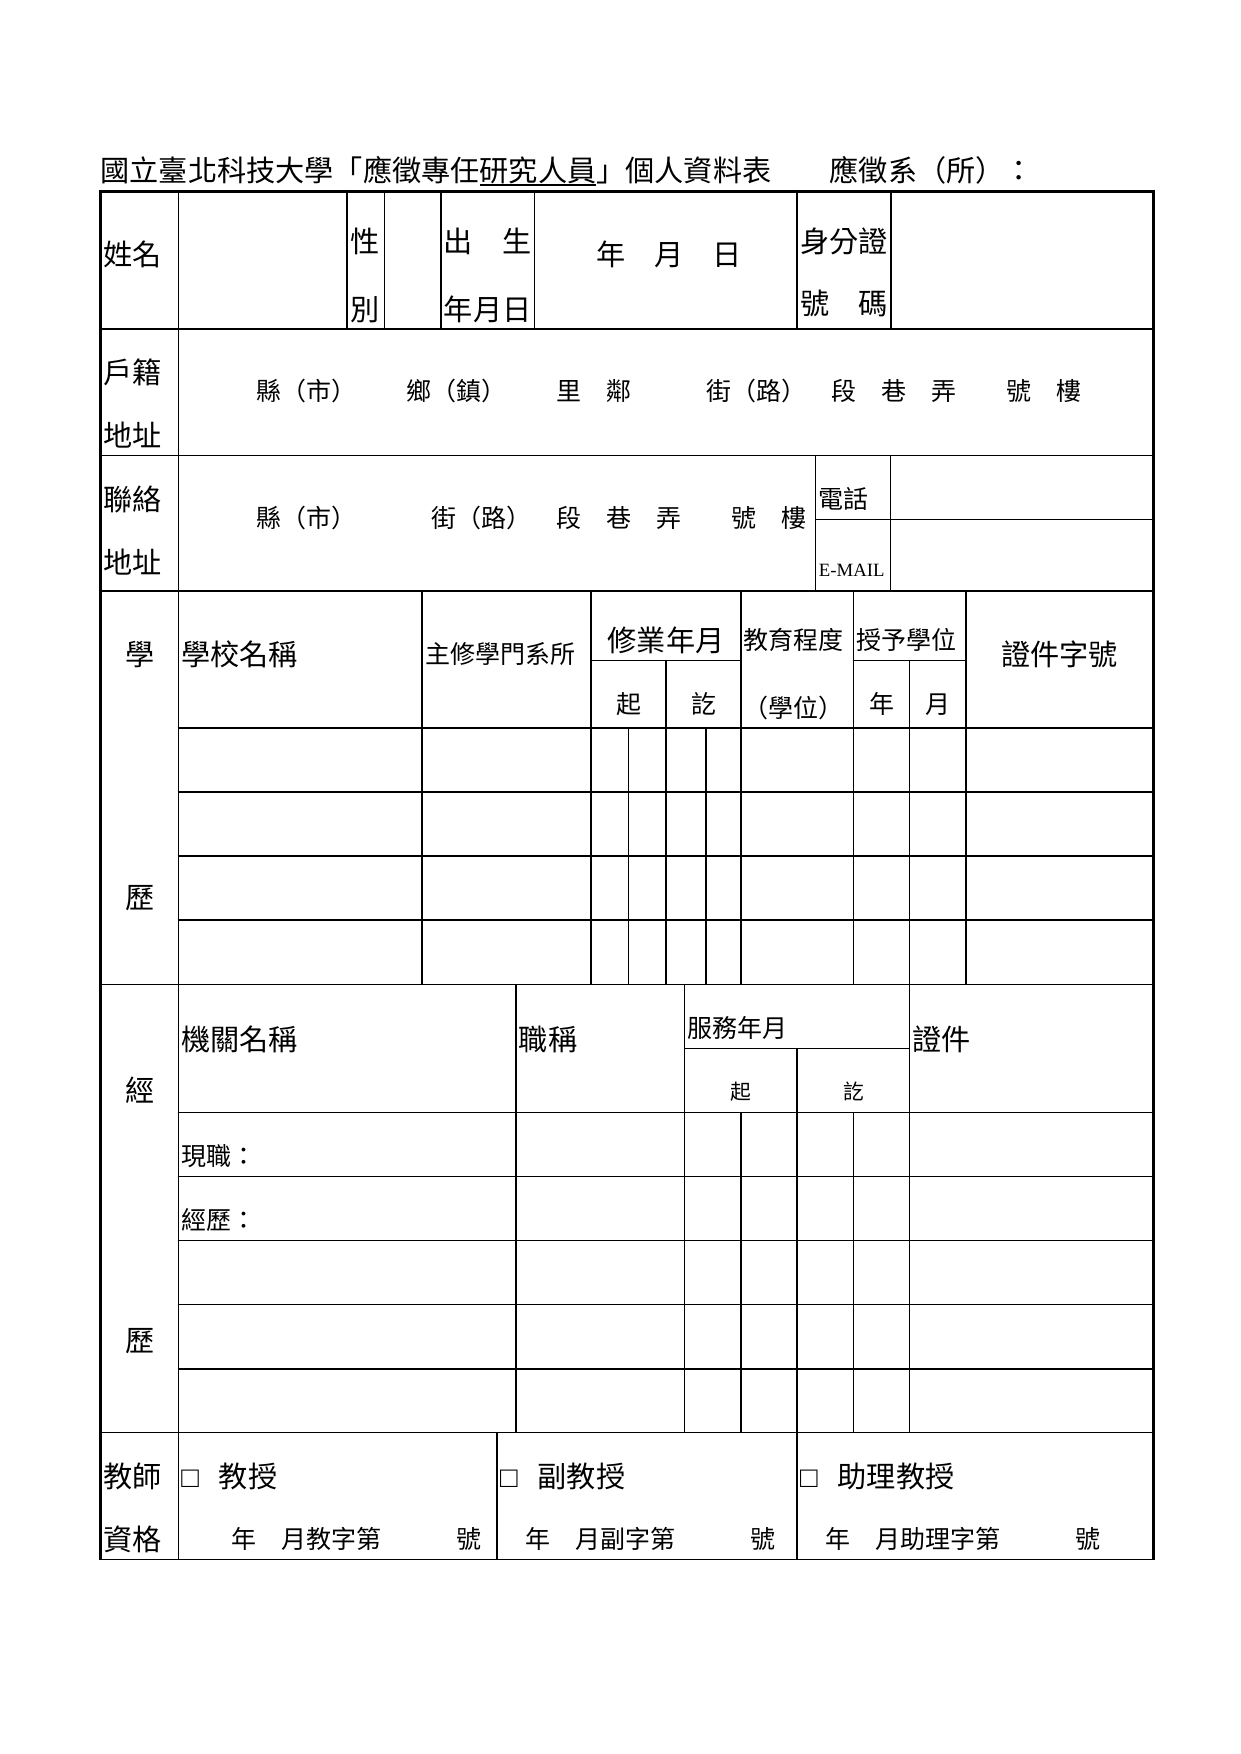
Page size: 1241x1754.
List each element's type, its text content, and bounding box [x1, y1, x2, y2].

table_cell 訖 [667, 661, 740, 727]
table_cell [798, 1241, 853, 1304]
table_cell [517, 1177, 684, 1240]
table_header 姓名 [102, 193, 178, 328]
table_cell 學 歷 [102, 592, 178, 983]
table_cell [667, 921, 705, 983]
table_cell 主修學門系所 [423, 592, 590, 727]
table_cell [179, 921, 421, 983]
table_cell 電話 [816, 456, 890, 519]
table_cell 證件 [910, 985, 1152, 1112]
table_cell 修業年月 [592, 592, 740, 659]
table_cell 授予學位 [854, 592, 965, 659]
table_cell [517, 1305, 684, 1368]
table_cell [592, 921, 628, 983]
table_cell [667, 857, 705, 919]
table_cell [910, 1370, 1152, 1432]
table_cell [910, 857, 965, 919]
table_cell [629, 921, 665, 983]
table_cell [967, 729, 1152, 791]
table_cell 機關名稱 [179, 985, 515, 1112]
table_header [892, 193, 1152, 328]
table_cell 年 [854, 661, 909, 727]
table_cell [798, 1113, 853, 1176]
table_cell 經 歷 [102, 985, 178, 1432]
table_cell [742, 857, 853, 919]
table_cell [854, 1305, 909, 1368]
table_cell 教授 年 月教字第 號 [179, 1433, 496, 1558]
table_cell [798, 1177, 853, 1240]
table_cell [592, 857, 628, 919]
table_cell [707, 729, 740, 791]
table_cell [517, 1113, 684, 1176]
table_cell 月 [910, 661, 965, 727]
table_cell [910, 1241, 1152, 1304]
table_cell [179, 1305, 515, 1368]
table_cell [742, 729, 853, 791]
table_cell [910, 1113, 1152, 1176]
table_cell 證件字號 [967, 592, 1152, 727]
table_header 年 月 日 [535, 193, 796, 328]
table_cell [798, 1370, 853, 1432]
table_cell [910, 1177, 1152, 1240]
table_cell [854, 1370, 909, 1432]
table_cell [423, 793, 590, 855]
table_cell [891, 520, 1152, 590]
table_cell 縣（市） 街（路） 段 巷 弄 號 樓 [179, 456, 815, 590]
table_cell 教師 資格 [102, 1433, 178, 1558]
table_cell [179, 1241, 515, 1304]
table_cell [854, 921, 909, 983]
table_cell [910, 729, 965, 791]
table_cell [685, 1370, 740, 1432]
table_cell [685, 1305, 740, 1368]
table_cell [685, 1177, 740, 1240]
table_cell [742, 1305, 796, 1368]
table_cell [967, 857, 1152, 919]
table_cell [423, 857, 590, 919]
table_cell [854, 1177, 909, 1240]
table_cell [967, 793, 1152, 855]
table_cell [854, 793, 909, 855]
table_cell [742, 1370, 796, 1432]
table_cell [423, 729, 590, 791]
table_cell [707, 793, 740, 855]
table_cell 訖 [798, 1049, 909, 1112]
table_header 出 生 年月日 [442, 193, 534, 328]
table_header [179, 193, 346, 328]
table_cell [854, 1113, 909, 1176]
table_cell 起 [592, 661, 665, 727]
table_cell [707, 921, 740, 983]
table_cell 學校名稱 [179, 592, 421, 727]
table_cell [179, 729, 421, 791]
table_cell [798, 1305, 853, 1368]
table_cell [517, 1370, 684, 1432]
table_cell 職稱 [517, 985, 684, 1112]
table_header [385, 193, 440, 328]
table_cell [685, 1113, 740, 1176]
table_cell [707, 857, 740, 919]
table_cell 服務年月 [685, 985, 909, 1047]
table_cell [742, 1241, 796, 1304]
table_cell [742, 1177, 796, 1240]
table_header 身分證號 碼 [798, 193, 890, 328]
table_cell [179, 1370, 515, 1432]
table_cell [423, 921, 590, 983]
table_cell 教育程度 （學位） [742, 592, 853, 727]
table_cell [592, 729, 628, 791]
table_header 性 別 [348, 193, 384, 328]
table_cell [629, 857, 665, 919]
table_cell 副教授 年 月副字第 號 [498, 1433, 796, 1558]
table_cell E-MAIL [816, 520, 890, 590]
table_cell 縣（市） 鄉（鎮） 里 鄰 街（路） 段 巷 弄 號 樓 [179, 330, 1152, 454]
table_cell [854, 857, 909, 919]
table_cell 戶籍 地址 [102, 330, 178, 454]
table_cell [592, 793, 628, 855]
table_cell [685, 1241, 740, 1304]
table_cell [179, 857, 421, 919]
table_cell [667, 793, 705, 855]
table_cell [854, 729, 909, 791]
table_cell [667, 729, 705, 791]
table_cell [910, 921, 965, 983]
table_cell 經歷： [179, 1177, 515, 1240]
table_cell [910, 1305, 1152, 1368]
table_cell [517, 1241, 684, 1304]
table_cell [742, 1113, 796, 1176]
table_cell 現職： [179, 1113, 515, 1176]
table_cell 聯絡 地址 [102, 456, 178, 590]
table_cell [891, 456, 1152, 519]
table_cell 起 [685, 1049, 796, 1112]
table_cell [910, 793, 965, 855]
table_cell [854, 1241, 909, 1304]
table_cell [967, 921, 1152, 983]
table_cell [742, 921, 853, 983]
table_cell [179, 793, 421, 855]
table_cell [629, 793, 665, 855]
table_cell 助理教授 年 月助理字第 號 [798, 1433, 1152, 1558]
text 國立臺北科技大學「應徵專任研究人員」個人資料表 應徵系（所）： [100, 127, 1104, 189]
table_cell [742, 793, 853, 855]
table_cell [629, 729, 665, 791]
